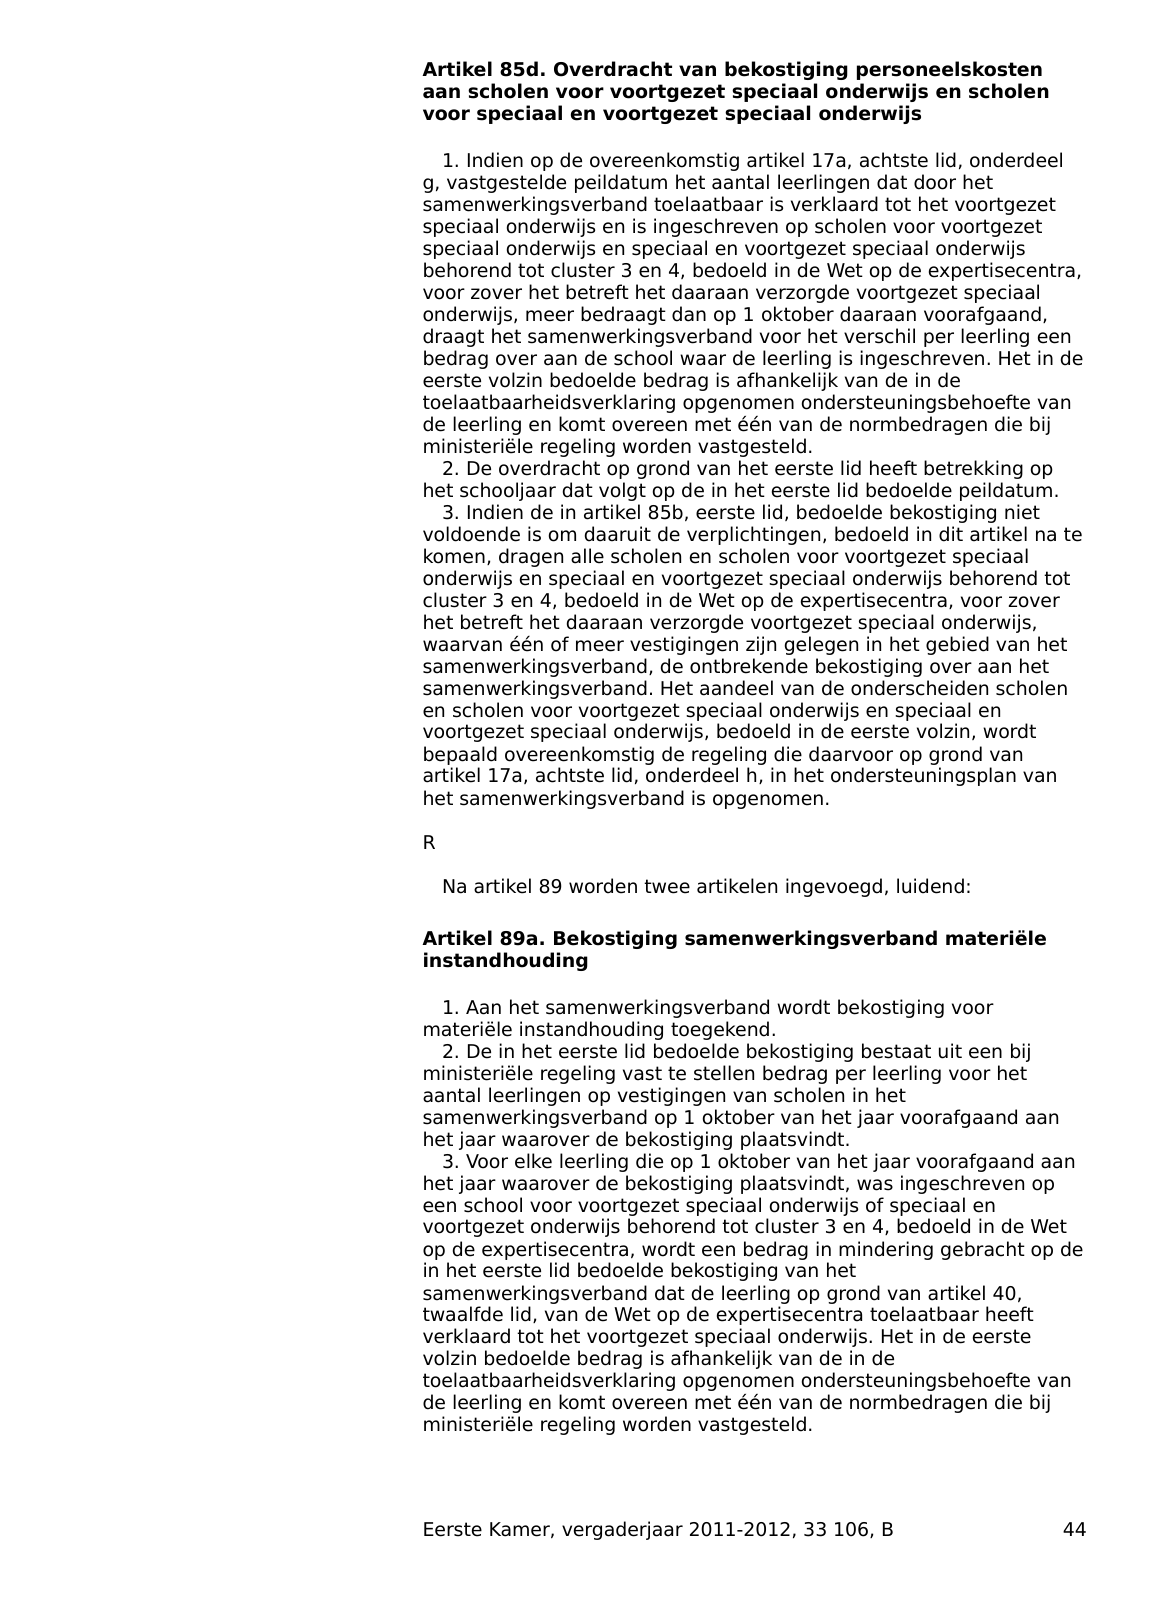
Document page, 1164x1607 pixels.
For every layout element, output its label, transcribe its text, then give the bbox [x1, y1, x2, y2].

text 2. De overdracht op grond van het eerste lid heeft betrekking op het schooljaar dat volgt op de in het eerste lid bedoelde peildatum. [422, 458, 1087, 502]
subtitle Artikel 85d. Overdracht van bekostiging personeelskosten aan scholen voor voortgezet speciaal onderwijs en scholen voor speciaal en voortgezet speciaal onderwijs [422, 59, 1087, 125]
text 2. De in het eerste lid bedoelde bekostiging bestaat uit een bij ministeriële regeling vast te stellen bedrag per leerling voor het aantal leerlingen op vestigingen van scholen in het samenwerkingsverband op 1 oktober van het jaar voorafgaand aan het jaar waarover de bekostiging plaatsvindt. [422, 1041, 1087, 1151]
text 3. Voor elke leerling die op 1 oktober van het jaar voorafgaand aan het jaar waarover de bekostiging plaatsvindt, was ingeschreven op een school voor voortgezet speciaal onderwijs of speciaal en voortgezet onderwijs behorend tot cluster 3 en 4, bedoeld in de Wet op de expertisecentra, wordt een bedrag in mindering gebracht op de in het eerste lid bedoelde bekostiging van het samenwerkingsverband dat de leerling op grond van artikel 40, twaalfde lid, van de Wet op de expertisecentra toelaatbaar heeft verklaard tot het voortgezet speciaal onderwijs. Het in de eerste volzin bedoelde bedrag is afhankelijk van de in de toelaatbaarheidsverklaring opgenomen ondersteuningsbehoefte van de leerling en komt overeen met één van de normbedragen die bij ministeriële regeling worden vastgesteld. [422, 1151, 1087, 1436]
text 1. Indien op de overeenkomstig artikel 17a, achtste lid, onderdeel g, vastgestelde peildatum het aantal leerlingen dat door het samenwerkingsverband toelaatbaar is verklaard tot het voortgezet speciaal onderwijs en is ingeschreven op scholen voor voortgezet speciaal onderwijs en speciaal en voortgezet speciaal onderwijs behorend tot cluster 3 en 4, bedoeld in de Wet op de expertisecentra, voor zover het betreft het daaraan verzorgde voortgezet speciaal onderwijs, meer bedraagt dan op 1 oktober daaraan voorafgaand, draagt het samenwerkingsverband voor het verschil per leerling een bedrag over aan de school waar de leerling is ingeschreven. Het in de eerste volzin bedoelde bedrag is afhankelijk van de in de toelaatbaarheidsverklaring opgenomen ondersteuningsbehoefte van de leerling en komt overeen met één van de normbedragen die bij ministeriële regeling worden vastgesteld. [422, 150, 1087, 458]
text 1. Aan het samenwerkingsverband wordt bekostiging voor materiële instandhouding toegekend. [422, 997, 1087, 1041]
text 3. Indien de in artikel 85b, eerste lid, bedoelde bekostiging niet voldoende is om daaruit de verplichtingen, bedoeld in dit artikel na te komen, dragen alle scholen en scholen voor voortgezet speciaal onderwijs en speciaal en voortgezet speciaal onderwijs behorend tot cluster 3 en 4, bedoeld in de Wet op de expertisecentra, voor zover het betreft het daaraan verzorgde voortgezet speciaal onderwijs, waarvan één of meer vestigingen zijn gelegen in het gebied van het samenwerkingsverband, de ontbrekende bekostiging over aan het samenwerkingsverband. Het aandeel van de onderscheiden scholen en scholen voor voortgezet speciaal onderwijs en speciaal en voortgezet speciaal onderwijs, bedoeld in de eerste volzin, wordt bepaald overeenkomstig de regeling die daarvoor op grond van artikel 17a, achtste lid, onderdeel h, in het ondersteuningsplan van het samenwerkingsverband is opgenomen. [422, 502, 1087, 809]
text Na artikel 89 worden twee artikelen ingevoegd, luidend: [422, 876, 1087, 898]
text R [422, 832, 1087, 853]
subtitle Artikel 89a. Bekostiging samenwerkingsverband materiële instandhouding [422, 928, 1087, 972]
